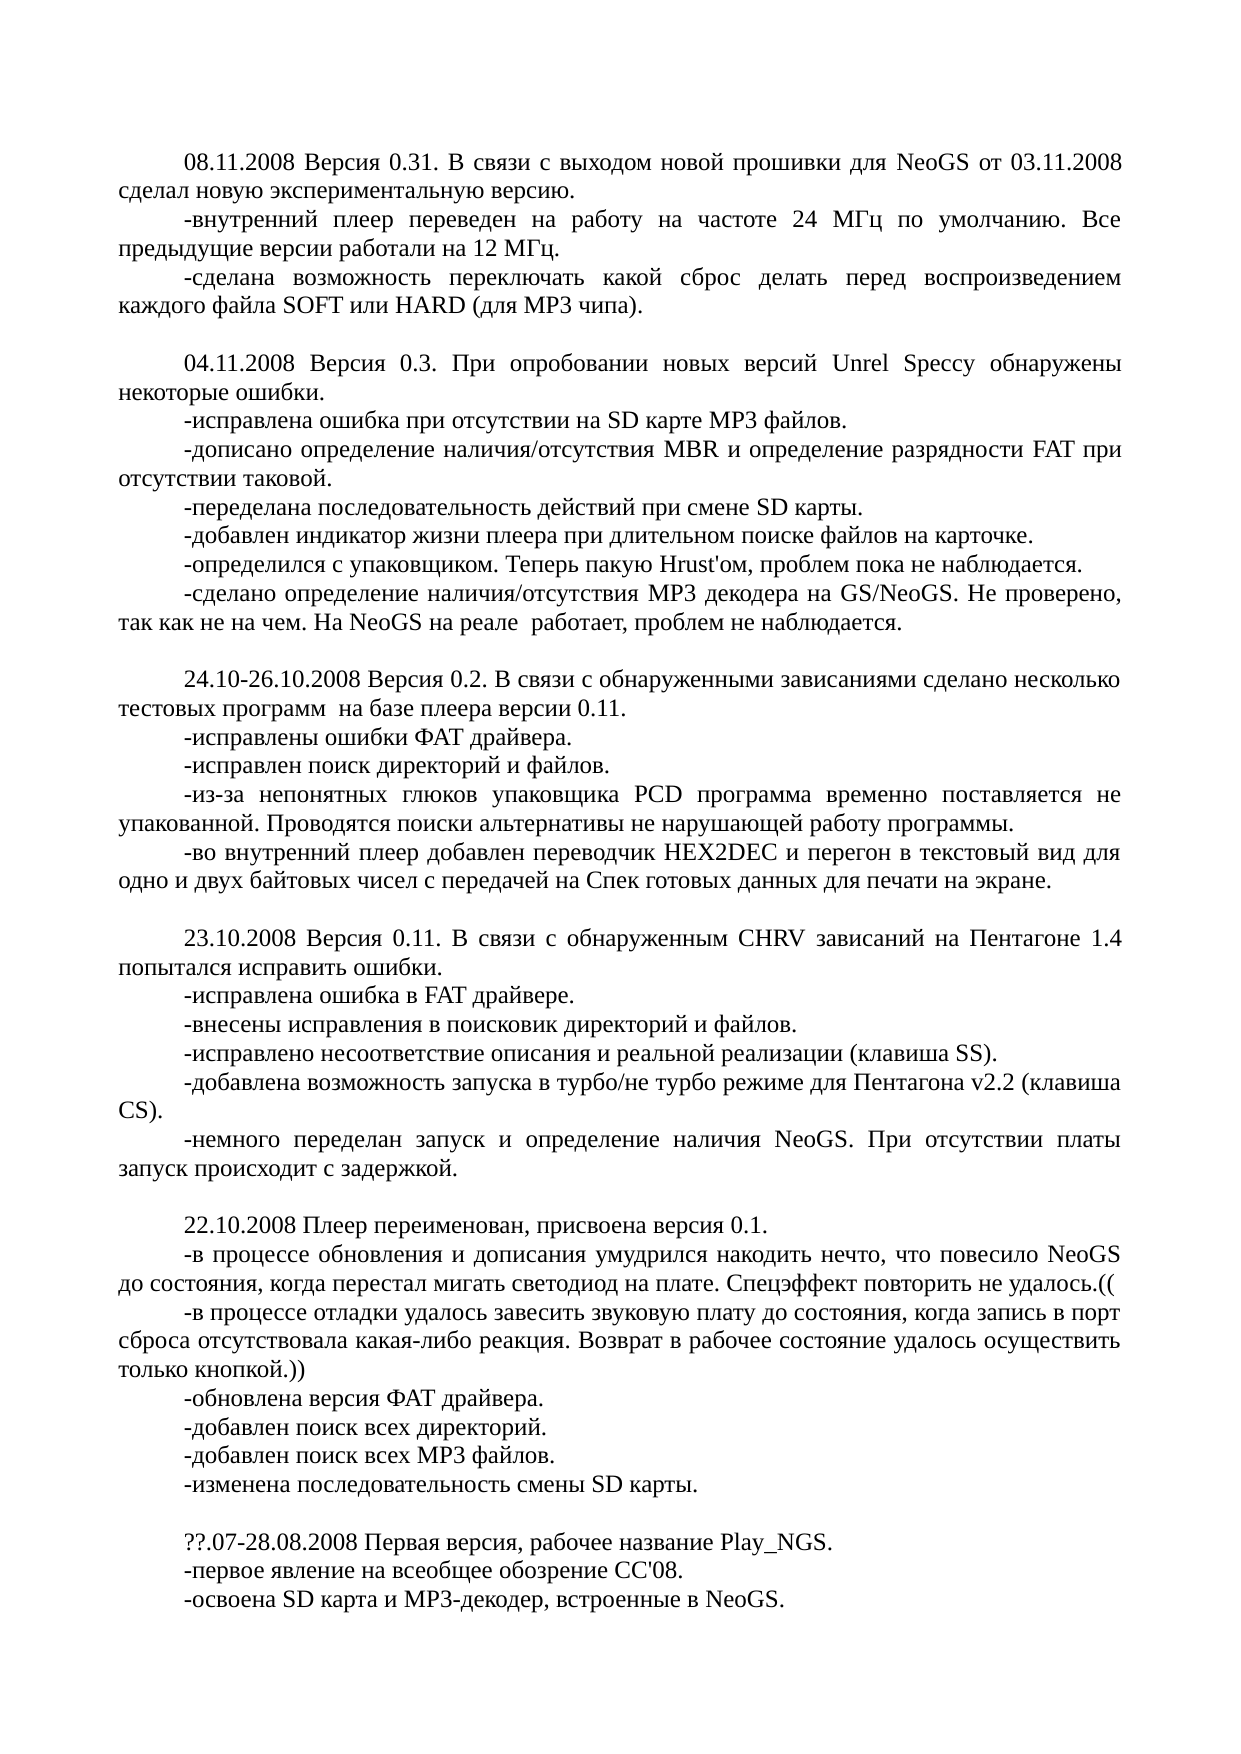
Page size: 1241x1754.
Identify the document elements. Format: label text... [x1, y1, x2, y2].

text 24.10-26.10.2008 Версия 0.2. В связи с обнаруженными зависаниями сделано несколько тестовых программ на базе плеера версии 0.11. [118, 664, 1122, 722]
text -исправлено несоответствие описания и реальной реализации (клавиша SS). [118, 1038, 1122, 1067]
text 04.11.2008 Версия 0.3. При опробовании новых версий Unrel Speccy обнаружены некоторые ошибки. [118, 348, 1122, 406]
text 23.10.2008 Версия 0.11. В связи с обнаруженным CHRV зависаний на Пентагоне 1.4 попытался исправить ошибки. [118, 923, 1122, 981]
text -освоена SD карта и MP3-декодер, встроенные в NeoGS. [118, 1584, 1122, 1613]
text -исправлен поиск директорий и файлов. [118, 751, 1122, 779]
text -изменена последовательность смены SD карты. [118, 1469, 1122, 1498]
text -сделана возможность переключать какой сброс делать перед воспроизведением каждого файла SOFT или HARD (для MP3 чипа). [118, 262, 1122, 319]
text -внесены исправления в поисковик директорий и файлов. [118, 1009, 1122, 1038]
text -исправлены ошибки ФАТ драйвера. [118, 722, 1122, 751]
text -определился с упаковщиком. Теперь пакую Hrust'ом, проблем пока не наблюдается. [118, 549, 1122, 578]
text -немного переделан запуск и определение наличия NeoGS. При отсутствии платы запуск происходит с задержкой. [118, 1124, 1122, 1182]
text ??.07-28.08.2008 Первая версия, рабочее название Play_NGS. [118, 1527, 1122, 1556]
text -добавлен индикатор жизни плеера при длительном поиске файлов на карточке. [118, 521, 1122, 549]
text -переделана последовательность действий при смене SD карты. [118, 492, 1122, 521]
text -в процессе обновления и дописания умудрился накодить нечто, что повесило NeoGS до состояния, когда перестал мигать светодиод на плате. Спецэффект повторить не удалось.(( [118, 1239, 1122, 1297]
text -из-за непонятных глюков упаковщика PCD программа временно поставляется не упакованной. Проводятся поиски альтернативы не нарушающей работу программы. [118, 779, 1122, 837]
text -сделано определение наличия/отсутствия MP3 декодера на GS/NeoGS. Не проверено, так как не на чем. На NeoGS на реале работает, проблем не наблюдается. [118, 578, 1122, 636]
text 22.10.2008 Плеер переименован, присвоена версия 0.1. [118, 1211, 1122, 1239]
text -добавлен поиск всех директорий. [118, 1412, 1122, 1441]
text -внутренний плеер переведен на работу на частоте 24 МГц по умолчанию. Все предыдущие версии работали на 12 МГц. [118, 204, 1122, 262]
text 08.11.2008 Версия 0.31. В связи с выходом новой прошивки для NeoGS от 03.11.2008 сделал новую экспериментальную версию. [118, 147, 1122, 204]
text -добавлен поиск всех MP3 файлов. [118, 1441, 1122, 1469]
text -во внутренний плеер добавлен переводчик HEX2DEC и перегон в текстовый вид для одно и двух байтовых чисел с передачей на Спек готовых данных для печати на экране. [118, 837, 1122, 894]
text -исправлена ошибка при отсутствии на SD карте MP3 файлов. [118, 406, 1122, 434]
text -первое явление на всеобщее обозрение CC'08. [118, 1556, 1122, 1584]
text -обновлена версия ФАТ драйвера. [118, 1383, 1122, 1412]
text -добавлена возможность запуска в турбо/не турбо режиме для Пентагона v2.2 (клавиша CS). [118, 1067, 1122, 1124]
text -дописано определение наличия/отсутствия MBR и определение разрядности FAT при отсутствии таковой. [118, 434, 1122, 492]
text -в процессе отладки удалось завесить звуковую плату до состояния, когда запись в порт сброса отсутствовала какая-либо реакция. Возврат в рабочее состояние удалось осуществить только кнопкой.)) [118, 1297, 1122, 1383]
text -исправлена ошибка в FAT драйвере. [118, 981, 1122, 1009]
